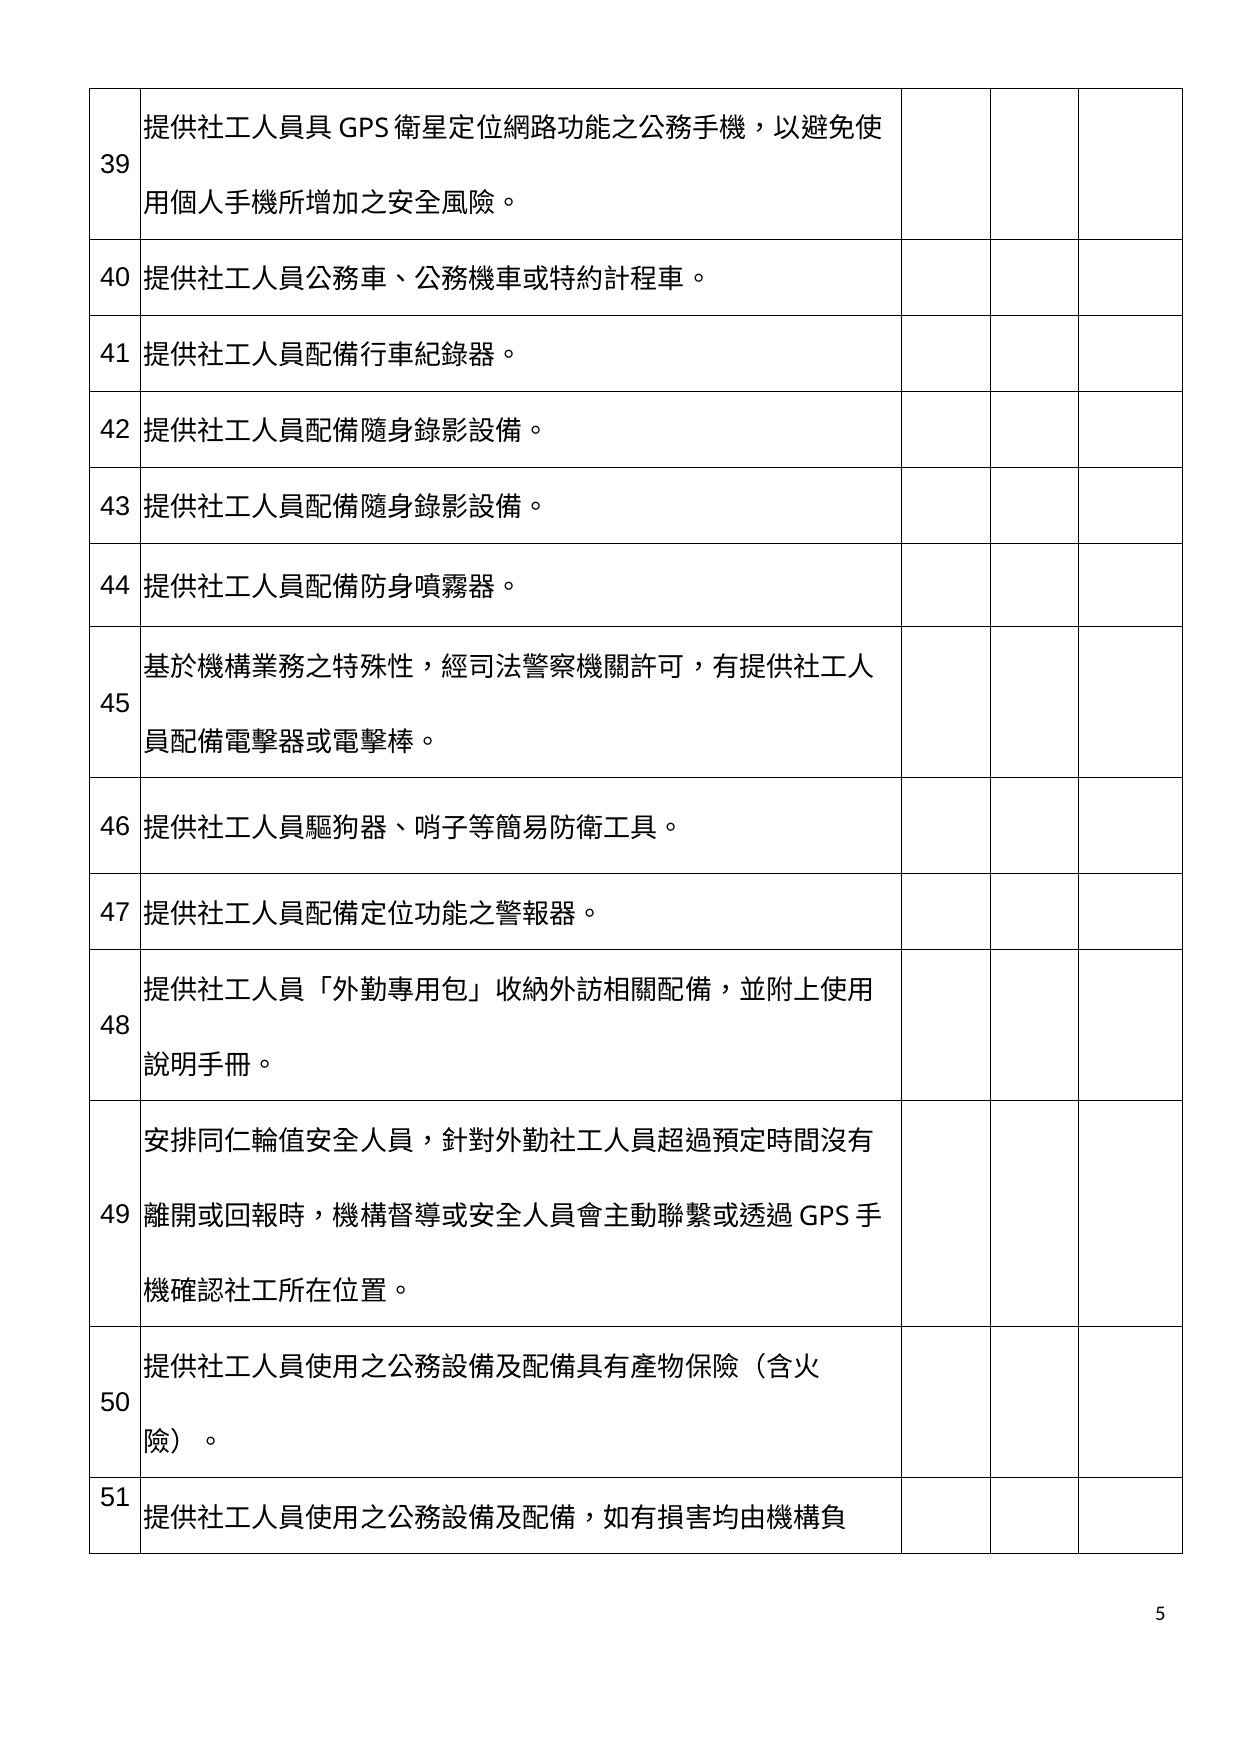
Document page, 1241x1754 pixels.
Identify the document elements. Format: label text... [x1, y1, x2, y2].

table_cell [902, 627, 990, 777]
table_cell [991, 392, 1078, 467]
table_cell [902, 316, 990, 391]
table_cell [1079, 544, 1182, 626]
table_cell 42 [90, 392, 140, 467]
table_cell [991, 240, 1078, 314]
table_cell 提供社工人員配備防身噴霧器。 [141, 544, 901, 626]
table_cell 提供社工人員配備隨身錄影設備。 [141, 392, 901, 467]
table_cell 提供社工人員驅狗器、哨子等簡易防衛工具。 [141, 778, 901, 873]
table_cell [991, 1478, 1078, 1553]
table_cell [991, 778, 1078, 873]
table_cell 39 [90, 89, 140, 238]
table_cell 50 [90, 1327, 140, 1477]
table_cell [1079, 627, 1182, 777]
table_cell [1079, 468, 1182, 543]
table_cell 提供社工人員使用之公務設備及配備，如有損害均由機構負 [141, 1478, 901, 1553]
table_cell [991, 950, 1078, 1100]
table_cell [902, 778, 990, 873]
table_cell 提供社工人員具GPS衛星定位網路功能之公務手機，以避免使用個人手機所增加之安全風險。 [141, 89, 901, 238]
table_cell [1079, 392, 1182, 467]
table_cell [1079, 316, 1182, 391]
table_cell [1079, 1478, 1182, 1553]
table_cell 47 [90, 874, 140, 949]
table_cell [991, 544, 1078, 626]
table_cell [991, 316, 1078, 391]
table_cell [991, 1101, 1078, 1326]
table_cell [902, 874, 990, 949]
table_cell [902, 240, 990, 314]
table_cell [991, 627, 1078, 777]
table_cell [991, 468, 1078, 543]
table_cell [902, 544, 990, 626]
table_cell 提供社工人員配備隨身錄影設備。 [141, 468, 901, 543]
table_cell [902, 1478, 990, 1553]
table_cell [902, 1327, 990, 1477]
table_cell 46 [90, 778, 140, 873]
table_cell 40 [90, 240, 140, 314]
table_cell 提供社工人員使用之公務設備及配備具有產物保險（含火險）。 [141, 1327, 901, 1477]
table_cell 51 [90, 1478, 140, 1553]
table_cell [1079, 89, 1182, 238]
table_cell [1079, 950, 1182, 1100]
table_cell [991, 874, 1078, 949]
table_cell [1079, 1327, 1182, 1477]
table_cell 43 [90, 468, 140, 543]
table_cell [902, 950, 990, 1100]
table_cell 安排同仁輪值安全人員，針對外勤社工人員超過預定時間沒有離開或回報時，機構督導或安全人員會主動聯繫或透過GPS手機確認社工所在位置。 [141, 1101, 901, 1326]
table_cell 提供社工人員配備行車紀錄器。 [141, 316, 901, 391]
table_cell [902, 1101, 990, 1326]
table_cell 提供社工人員公務車、公務機車或特約計程車。 [141, 240, 901, 314]
table_cell 基於機構業務之特殊性，經司法警察機關許可，有提供社工人員配備電擊器或電擊棒。 [141, 627, 901, 777]
table_cell 49 [90, 1101, 140, 1326]
table_cell 41 [90, 316, 140, 391]
table_cell [1079, 1101, 1182, 1326]
table_cell [1079, 240, 1182, 314]
table_cell [902, 89, 990, 238]
table_cell 提供社工人員配備定位功能之警報器。 [141, 874, 901, 949]
table_cell [1079, 874, 1182, 949]
table_cell [1079, 778, 1182, 873]
table_cell [991, 1327, 1078, 1477]
table_cell [991, 89, 1078, 238]
table_cell [902, 468, 990, 543]
table_cell 提供社工人員「外勤專用包」收納外訪相關配備，並附上使用說明手冊。 [141, 950, 901, 1100]
table_cell 48 [90, 950, 140, 1100]
table_cell 45 [90, 627, 140, 777]
table_cell 44 [90, 544, 140, 626]
table_cell [902, 392, 990, 467]
